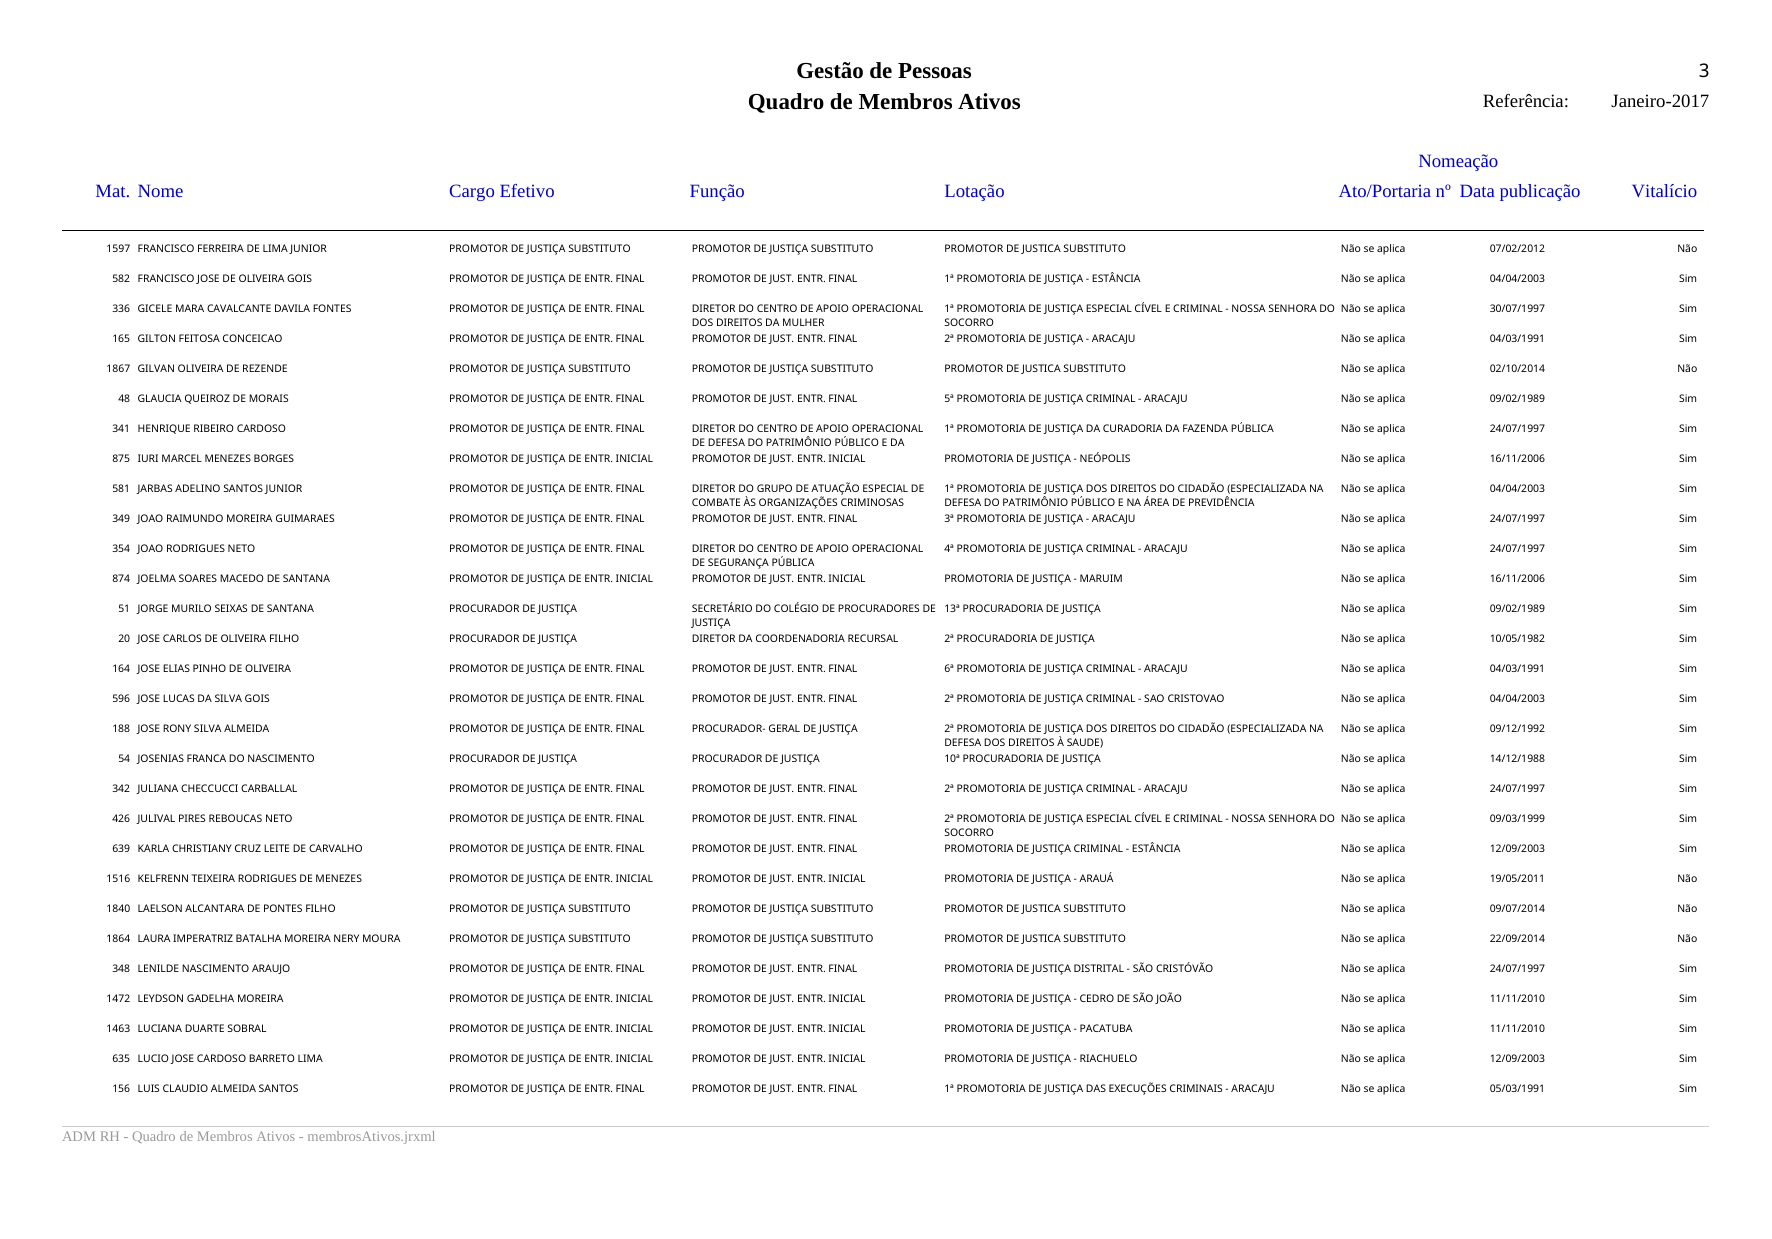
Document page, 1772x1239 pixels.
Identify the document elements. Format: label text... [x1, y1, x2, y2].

table_cell 04/03/1991 [1454, 661, 1580, 690]
table_cell 09/02/1989 [1454, 601, 1580, 630]
table_cell PROMOTOR DE JUSTICA SUBSTITUTO [944, 361, 1336, 390]
table_cell PROMOTOR DE JUSTIÇA DE ENTR. FINAL [449, 961, 683, 990]
table_cell 1867 [68, 361, 130, 390]
table_cell Sim [1585, 661, 1697, 690]
table_cell PROMOTORIA DE JUSTIÇA - ARAUÁ [944, 871, 1336, 900]
table_cell [443, 1051, 449, 1080]
table_cell 22/09/2014 [1454, 931, 1580, 960]
table_cell 874 [68, 571, 130, 600]
table_cell [1336, 271, 1341, 300]
table_cell LAURA IMPERATRIZ BATALHA MOREIRA NERY MOURA [138, 931, 443, 960]
table_cell Vitalício [1618, 180, 1697, 229]
table_cell PROMOTOR DE JUSTICA SUBSTITUTO [944, 931, 1336, 960]
table_cell [683, 301, 692, 330]
table_cell Sim [1585, 781, 1697, 810]
table_cell [938, 931, 944, 960]
table_cell 20 [68, 631, 130, 660]
table_cell Não se aplica [1341, 661, 1454, 690]
table_cell [1336, 1081, 1341, 1110]
table_cell GLAUCIA QUEIROZ DE MORAIS [138, 391, 443, 420]
table_cell [1580, 781, 1585, 810]
table_cell [1580, 1081, 1585, 1110]
table_cell [443, 1021, 449, 1050]
table_cell PROMOTOR DE JUSTIÇA DE ENTR. INICIAL [449, 991, 683, 1020]
table_cell [1580, 871, 1585, 900]
table_cell [130, 511, 137, 540]
table_cell Sim [1585, 301, 1697, 330]
table_cell Não se aplica [1341, 1051, 1454, 1080]
table_header [0, 0, 1771, 57]
table_cell 02/10/2014 [1454, 361, 1580, 390]
table_cell [130, 481, 137, 510]
table_cell [938, 241, 944, 270]
table_cell [0, 331, 68, 360]
table_cell [1336, 1051, 1341, 1080]
table_cell DIRETOR DO CENTRO DE APOIO OPERACIONAL DOS DIREITOS DA MULHER [692, 301, 938, 330]
table_cell [1697, 721, 1771, 750]
table_cell 3 [1555, 57, 1709, 84]
table_cell [1336, 1021, 1341, 1050]
table_cell [0, 901, 68, 930]
table_cell [130, 991, 137, 1020]
table_cell [443, 661, 449, 690]
table_cell PROMOTOR DE JUSTIÇA DE ENTR. FINAL [449, 1081, 683, 1110]
table_cell [1043, 180, 1338, 229]
table_cell PROMOTOR DE JUSTIÇA SUBSTITUTO [449, 361, 683, 390]
table_cell [1336, 751, 1341, 780]
table_cell JOSE LUCAS DA SILVA GOIS [138, 691, 443, 720]
table_cell PROMOTOR DE JUSTIÇA DE ENTR. INICIAL [449, 1051, 683, 1080]
table_cell [130, 601, 137, 630]
table_cell Não se aplica [1341, 301, 1454, 330]
table_cell Não se aplica [1341, 451, 1454, 480]
table_cell PROMOTOR DE JUST. ENTR. FINAL [692, 271, 938, 300]
table_cell PROMOTOR DE JUSTIÇA SUBSTITUTO [692, 901, 938, 930]
table_cell PROMOTOR DE JUSTIÇA DE ENTR. FINAL [449, 391, 683, 420]
table_cell 582 [68, 271, 130, 300]
table_cell [1336, 481, 1341, 510]
table_cell 596 [68, 691, 130, 720]
table_cell [130, 631, 137, 660]
table_cell Quadro de Membros Ativos [302, 89, 1466, 120]
table_cell 12/09/2003 [1454, 841, 1580, 870]
table_cell [0, 232, 1771, 241]
table_cell Não se aplica [1341, 901, 1454, 930]
table_cell [1697, 751, 1771, 780]
table_cell [130, 781, 137, 810]
table_cell [0, 541, 68, 570]
table_cell [443, 871, 449, 900]
table_cell PROMOTOR DE JUSTIÇA DE ENTR. FINAL [449, 811, 683, 840]
table_cell [683, 991, 692, 1020]
table_cell [1580, 991, 1585, 1020]
table_cell PROMOTOR DE JUST. ENTR. FINAL [692, 781, 938, 810]
table_cell [443, 421, 449, 450]
table_cell 09/12/1992 [1454, 721, 1580, 750]
table_cell [1336, 961, 1341, 990]
table_cell Não se aplica [1341, 271, 1454, 300]
table_cell [443, 331, 449, 360]
table_cell 2ª PROMOTORIA DE JUSTIÇA - ARACAJU [944, 331, 1336, 360]
table_cell [443, 901, 449, 930]
table_cell [1336, 841, 1341, 870]
table_cell PROMOTOR DE JUST. ENTR. FINAL [692, 811, 938, 840]
table_cell [1336, 241, 1341, 270]
table_cell [938, 661, 944, 690]
table_cell 09/02/1989 [1454, 391, 1580, 420]
table_cell [1336, 421, 1341, 450]
table_cell FRANCISCO FERREIRA DE LIMA JUNIOR [138, 241, 443, 270]
table_cell LUCIANA DUARTE SOBRAL [138, 1021, 443, 1050]
table_cell [130, 901, 137, 930]
table_cell PROMOTOR DE JUSTICA SUBSTITUTO [944, 901, 1336, 930]
table_cell 24/07/1997 [1454, 961, 1580, 990]
table_cell JULIANA CHECCUCCI CARBALLAL [138, 781, 443, 810]
table_cell PROMOTOR DE JUST. ENTR. FINAL [692, 691, 938, 720]
table_cell 54 [68, 751, 130, 780]
table_cell Não [1585, 361, 1697, 390]
table_cell JORGE MURILO SEIXAS DE SANTANA [138, 601, 443, 630]
table_cell [1580, 751, 1585, 780]
table_cell JOSENIAS FRANCA DO NASCIMENTO [138, 751, 443, 780]
table_cell [1580, 241, 1585, 270]
table_cell [130, 1051, 137, 1080]
table_cell [938, 601, 944, 630]
table_cell [683, 871, 692, 900]
table_cell [443, 841, 449, 870]
table_cell [1697, 1081, 1771, 1110]
table_cell [443, 961, 449, 990]
table_cell [443, 781, 449, 810]
table_cell GICELE MARA CAVALCANTE DAVILA FONTES [138, 301, 443, 330]
table_cell [443, 1081, 449, 1110]
table_cell [1580, 901, 1585, 930]
table_cell [0, 781, 68, 810]
table_cell 1ª PROMOTORIA DE JUSTIÇA - ESTÂNCIA [944, 271, 1336, 300]
table_cell 2ª PROMOTORIA DE JUSTIÇA CRIMINAL - ARACAJU [944, 781, 1336, 810]
table_cell [1336, 361, 1341, 390]
table_cell 05/03/1991 [1454, 1081, 1580, 1110]
table_cell [1697, 1051, 1771, 1080]
table_cell [683, 961, 692, 990]
table_cell [1336, 331, 1341, 360]
table_cell Lotação [944, 180, 1042, 229]
table_cell [938, 511, 944, 540]
table_cell [1697, 180, 1771, 229]
table_cell [0, 991, 68, 1020]
table_cell [938, 421, 944, 450]
table_cell Não se aplica [1341, 931, 1454, 960]
table_cell [1697, 691, 1771, 720]
table_cell [1336, 601, 1341, 630]
table_cell [1697, 901, 1771, 930]
table_cell 16/11/2006 [1454, 451, 1580, 480]
table_cell PROMOTORIA DE JUSTIÇA - RIACHUELO [944, 1051, 1336, 1080]
table_cell [1336, 571, 1341, 600]
table_cell [938, 721, 944, 750]
table_cell Sim [1585, 1021, 1697, 1050]
table_cell JOELMA SOARES MACEDO DE SANTANA [138, 571, 443, 600]
table_cell HENRIQUE RIBEIRO CARDOSO [138, 421, 443, 450]
table_cell JOAO RAIMUNDO MOREIRA GUIMARAES [138, 511, 443, 540]
table_cell 24/07/1997 [1454, 511, 1580, 540]
table_cell 24/07/1997 [1454, 541, 1580, 570]
table_cell 2ª PROMOTORIA DE JUSTIÇA ESPECIAL CÍVEL E CRIMINAL - NOSSA SENHORA DO SOCORRO [944, 811, 1336, 840]
table_cell [1336, 511, 1341, 540]
table_cell [1709, 90, 1771, 118]
table_cell [938, 631, 944, 660]
table_cell PROMOTOR DE JUSTIÇA DE ENTR. FINAL [449, 781, 683, 810]
table_cell [443, 571, 449, 600]
table_cell PROMOTOR DE JUSTIÇA SUBSTITUTO [692, 931, 938, 960]
table_cell [938, 841, 944, 870]
table_cell [1580, 301, 1585, 330]
table_cell Não se aplica [1341, 781, 1454, 810]
table_cell [683, 421, 692, 450]
table_cell PROMOTOR DE JUSTIÇA DE ENTR. FINAL [449, 661, 683, 690]
table_cell Sim [1585, 1081, 1697, 1110]
table_cell [130, 841, 137, 870]
table_cell 354 [68, 541, 130, 570]
table_cell [0, 691, 68, 720]
table_cell GILTON FEITOSA CONCEICAO [138, 331, 443, 360]
table_cell [1466, 90, 1483, 118]
table_cell [130, 301, 137, 330]
table_cell Não se aplica [1341, 541, 1454, 570]
table_cell [130, 1021, 137, 1050]
table_cell PROMOTOR DE JUST. ENTR. INICIAL [692, 871, 938, 900]
table_cell ADM RH - Quadro de Membros Ativos - membrosAtivos.jrxml [62, 1127, 1709, 1150]
table_cell 5ª PROMOTORIA DE JUSTIÇA CRIMINAL - ARACAJU [944, 391, 1336, 420]
table_cell JOSE RONY SILVA ALMEIDA [138, 721, 443, 750]
table_cell PROMOTOR DE JUST. ENTR. FINAL [692, 961, 938, 990]
table_cell Sim [1585, 1051, 1697, 1080]
table_cell Sim [1585, 511, 1697, 540]
table_cell Não se aplica [1341, 961, 1454, 990]
table_cell [938, 1081, 944, 1110]
table_cell PROMOTOR DE JUSTIÇA DE ENTR. INICIAL [449, 451, 683, 480]
table_cell KARLA CHRISTIANY CRUZ LEITE DE CARVALHO [138, 841, 443, 870]
table_cell Sim [1585, 631, 1697, 660]
table_cell Não [1585, 241, 1697, 270]
table_cell [1697, 301, 1771, 330]
table_cell 426 [68, 811, 130, 840]
table_cell Não se aplica [1341, 811, 1454, 840]
table_cell DIRETOR DO GRUPO DE ATUAÇÃO ESPECIAL DE COMBATE ÀS ORGANIZAÇÕES CRIMINOSAS [692, 481, 938, 510]
table_cell [683, 631, 692, 660]
table_cell [443, 271, 449, 300]
table_cell PROMOTOR DE JUST. ENTR. FINAL [692, 331, 938, 360]
table_cell [443, 751, 449, 780]
table_cell PROMOTOR DE JUST. ENTR. INICIAL [692, 451, 938, 480]
table_cell Não se aplica [1341, 331, 1454, 360]
table_cell [1697, 931, 1771, 960]
table_cell [1580, 1051, 1585, 1080]
table_cell 04/03/1991 [1454, 331, 1580, 360]
table_cell [1580, 391, 1585, 420]
table_cell PROMOTOR DE JUSTIÇA DE ENTR. FINAL [449, 301, 683, 330]
table_cell 1ª PROMOTORIA DE JUSTIÇA ESPECIAL CÍVEL E CRIMINAL - NOSSA SENHORA DO SOCORRO [944, 301, 1336, 330]
table_cell 581 [68, 481, 130, 510]
table_cell [0, 241, 68, 270]
table_cell PROCURADOR DE JUSTIÇA [449, 751, 683, 780]
table_cell 1ª PROMOTORIA DE JUSTIÇA DA CURADORIA DA FAZENDA PÚBLICA [944, 421, 1336, 450]
table_cell 348 [68, 961, 130, 990]
table_cell [938, 361, 944, 390]
table_cell [130, 811, 137, 840]
table_cell PROMOTOR DE JUST. ENTR. FINAL [692, 391, 938, 420]
table_cell PROMOTOR DE JUSTIÇA SUBSTITUTO [692, 241, 938, 270]
table_cell [683, 331, 692, 360]
table_cell Não [1585, 901, 1697, 930]
table_cell [1697, 481, 1771, 510]
table_cell PROCURADOR DE JUSTIÇA [692, 751, 938, 780]
table_cell [683, 901, 692, 930]
table_cell KELFRENN TEIXEIRA RODRIGUES DE MENEZES [138, 871, 443, 900]
table_cell 07/02/2012 [1454, 241, 1580, 270]
table_cell 09/03/1999 [1454, 811, 1580, 840]
table_cell [130, 961, 137, 990]
table_cell Não se aplica [1341, 511, 1454, 540]
table_cell [0, 1081, 68, 1110]
table_cell Sim [1585, 331, 1697, 360]
table_cell PROMOTOR DE JUST. ENTR. INICIAL [692, 571, 938, 600]
table_cell 04/04/2003 [1454, 691, 1580, 720]
table_cell LEYDSON GADELHA MOREIRA [138, 991, 443, 1020]
table_cell PROMOTOR DE JUST. ENTR. FINAL [692, 661, 938, 690]
table_cell [683, 241, 692, 270]
table_cell 639 [68, 841, 130, 870]
table_cell Não se aplica [1341, 721, 1454, 750]
table_cell Não [1585, 931, 1697, 960]
table_cell 11/11/2010 [1454, 1021, 1580, 1050]
table_cell [0, 150, 1338, 180]
table_cell Não se aplica [1341, 691, 1454, 720]
table_cell [938, 1051, 944, 1080]
table_cell PROMOTOR DE JUSTICA SUBSTITUTO [944, 241, 1336, 270]
table_cell DIRETOR DA COORDENADORIA RECURSAL [692, 631, 938, 660]
table_cell [0, 120, 1771, 150]
table_cell [0, 90, 302, 118]
table_cell [938, 301, 944, 330]
table_cell [683, 751, 692, 780]
table_cell Sim [1585, 481, 1697, 510]
table_cell [130, 571, 137, 600]
table_cell PROMOTOR DE JUSTIÇA DE ENTR. FINAL [449, 541, 683, 570]
table_cell [1697, 1021, 1771, 1050]
table_cell 1516 [68, 871, 130, 900]
table_cell 24/07/1997 [1454, 781, 1580, 810]
table_cell PROMOTORIA DE JUSTIÇA - PACATUBA [944, 1021, 1336, 1050]
table_cell [130, 871, 137, 900]
table_cell PROMOTOR DE JUSTIÇA DE ENTR. FINAL [449, 841, 683, 870]
table_cell [1580, 961, 1585, 990]
table_cell [683, 781, 692, 810]
table_cell [443, 691, 449, 720]
table_cell [0, 361, 68, 390]
table_cell PROMOTOR DE JUSTIÇA SUBSTITUTO [449, 901, 683, 930]
table_cell [1336, 391, 1341, 420]
table_cell [1580, 451, 1585, 480]
table_cell [1580, 631, 1585, 660]
table_cell [130, 180, 137, 229]
table_cell [938, 331, 944, 360]
table_cell [1697, 841, 1771, 870]
table_cell [938, 691, 944, 720]
table_cell 164 [68, 661, 130, 690]
table_cell [443, 721, 449, 750]
table_cell Sim [1585, 691, 1697, 720]
table_cell [683, 601, 692, 630]
table_cell 09/07/2014 [1454, 901, 1580, 930]
table_cell [130, 271, 137, 300]
table_cell [0, 481, 68, 510]
table_cell [0, 601, 68, 630]
table_cell [1580, 421, 1585, 450]
table_cell 1ª PROMOTORIA DE JUSTIÇA DOS DIREITOS DO CIDADÃO (ESPECIALIZADA NA DEFESA DO PATRIMÔNIO PÚBLICO E NA ÁREA DE PREVIDÊNCIA [944, 481, 1336, 510]
table_cell [130, 241, 137, 270]
table_cell [938, 1021, 944, 1050]
table_cell Data publicação [1457, 180, 1583, 229]
table_cell IURI MARCEL MENEZES BORGES [138, 451, 443, 480]
table_cell [1336, 301, 1341, 330]
table_cell SECRETÁRIO DO COLÉGIO DE PROCURADORES DE JUSTIÇA [692, 601, 938, 630]
table_cell [1697, 811, 1771, 840]
table_cell PROMOTOR DE JUST. ENTR. INICIAL [692, 1021, 938, 1050]
table_cell Não se aplica [1341, 421, 1454, 450]
table_cell [0, 391, 68, 420]
table_cell Sim [1585, 751, 1697, 780]
table_cell [683, 1051, 692, 1080]
table_cell [683, 1081, 692, 1110]
table_cell DIRETOR DO CENTRO DE APOIO OPERACIONAL DE SEGURANÇA PÚBLICA [692, 541, 938, 570]
table_cell [938, 451, 944, 480]
table_cell [683, 271, 692, 300]
table_cell Ato/Portaria nº [1338, 180, 1457, 229]
table_cell Função [689, 180, 767, 229]
table_cell Sim [1585, 601, 1697, 630]
table_cell [0, 811, 68, 840]
table_cell [1580, 721, 1585, 750]
table_cell 04/04/2003 [1454, 271, 1580, 300]
table_cell [1580, 661, 1585, 690]
table_cell [1336, 721, 1341, 750]
table_cell [683, 1021, 692, 1050]
table_cell [1583, 180, 1618, 229]
table_cell [1580, 931, 1585, 960]
table_cell [1697, 961, 1771, 990]
table_cell [443, 391, 449, 420]
table_cell Sim [1585, 421, 1697, 450]
table_cell [0, 721, 68, 750]
table_cell Não se aplica [1341, 631, 1454, 660]
table_cell [1336, 811, 1341, 840]
table_cell JOAO RODRIGUES NETO [138, 541, 443, 570]
table_cell 342 [68, 781, 130, 810]
table_cell 635 [68, 1051, 130, 1080]
table_cell Sim [1585, 451, 1697, 480]
table_cell Sim [1585, 991, 1697, 1020]
table_cell [203, 180, 449, 229]
table_cell LENILDE NASCIMENTO ARAUJO [138, 961, 443, 990]
table_cell PROMOTOR DE JUSTIÇA DE ENTR. FINAL [449, 721, 683, 750]
table_cell Sim [1585, 721, 1697, 750]
table_cell 13ª PROCURADORIA DE JUSTIÇA [944, 601, 1336, 630]
table_cell 48 [68, 391, 130, 420]
table_cell 156 [68, 1081, 130, 1110]
table_cell [938, 481, 944, 510]
table_cell [443, 361, 449, 390]
table_cell [0, 180, 68, 229]
table_cell Sim [1585, 271, 1697, 300]
table_cell [683, 841, 692, 870]
table_cell 14/12/1988 [1454, 751, 1580, 780]
table_cell [1697, 271, 1771, 300]
table_cell [0, 661, 68, 690]
table_cell 875 [68, 451, 130, 480]
table_cell Não se aplica [1341, 241, 1454, 270]
table_cell [938, 541, 944, 570]
table_cell [767, 180, 944, 229]
table_cell 1864 [68, 931, 130, 960]
table_cell PROMOTOR DE JUSTIÇA DE ENTR. INICIAL [449, 1021, 683, 1050]
table_cell [1580, 1021, 1585, 1050]
table_cell [1466, 57, 1555, 84]
table_cell PROMOTOR DE JUSTIÇA SUBSTITUTO [692, 361, 938, 390]
table_cell Não se aplica [1341, 361, 1454, 390]
table_cell [0, 57, 302, 84]
table_cell [938, 961, 944, 990]
table_cell PROMOTOR DE JUSTIÇA DE ENTR. FINAL [449, 511, 683, 540]
table_cell Sim [1585, 541, 1697, 570]
table_cell [1578, 150, 1771, 180]
table_cell [130, 541, 137, 570]
table_cell [443, 811, 449, 840]
table_cell [1697, 241, 1771, 270]
table_cell [1580, 571, 1585, 600]
table_cell 1472 [68, 991, 130, 1020]
table_cell 11/11/2010 [1454, 991, 1580, 1020]
table_cell Não se aplica [1341, 991, 1454, 1020]
table_cell [683, 180, 689, 229]
table_cell Gestão de Pessoas [302, 57, 1466, 85]
table_cell 188 [68, 721, 130, 750]
table_cell [0, 451, 68, 480]
table_cell [683, 451, 692, 480]
table_cell Não se aplica [1341, 481, 1454, 510]
table_cell PROMOTOR DE JUSTIÇA SUBSTITUTO [449, 931, 683, 960]
table_cell 10/05/1982 [1454, 631, 1580, 660]
table_cell PROMOTOR DE JUSTIÇA DE ENTR. FINAL [449, 421, 683, 450]
table_cell LUIS CLAUDIO ALMEIDA SANTOS [138, 1081, 443, 1110]
table_cell [1709, 1126, 1771, 1150]
table_cell GILVAN OLIVEIRA DE REZENDE [138, 361, 443, 390]
table_cell 12/09/2003 [1454, 1051, 1580, 1080]
table_cell [1336, 451, 1341, 480]
table_cell [443, 241, 449, 270]
table_cell [683, 541, 692, 570]
table_cell [1697, 331, 1771, 360]
table_cell [1580, 841, 1585, 870]
table_cell Não se aplica [1341, 841, 1454, 870]
table_cell 349 [68, 511, 130, 540]
table_cell [0, 301, 68, 330]
table_cell [1336, 541, 1341, 570]
table_cell [1697, 451, 1771, 480]
table_cell Não se aplica [1341, 1021, 1454, 1050]
table_cell PROMOTOR DE JUSTIÇA DE ENTR. INICIAL [449, 571, 683, 600]
table_cell 4ª PROMOTORIA DE JUSTIÇA CRIMINAL - ARACAJU [944, 541, 1336, 570]
table_cell [938, 901, 944, 930]
table_cell [0, 931, 68, 960]
table_cell [938, 991, 944, 1020]
table_cell 2ª PROMOTORIA DE JUSTIÇA DOS DIREITOS DO CIDADÃO (ESPECIALIZADA NA DEFESA DOS DIREITOS À SAUDE) [944, 721, 1336, 750]
table_cell [0, 871, 68, 900]
table_cell [1336, 871, 1341, 900]
table_cell 19/05/2011 [1454, 871, 1580, 900]
table_cell [130, 361, 137, 390]
table_cell Mat. [68, 180, 130, 229]
table_cell [1580, 811, 1585, 840]
table_cell [130, 691, 137, 720]
table_cell [130, 451, 137, 480]
table_cell [443, 631, 449, 660]
table_cell PROMOTORIA DE JUSTIÇA - MARUIM [944, 571, 1336, 600]
table_cell [1580, 691, 1585, 720]
table_cell 1597 [68, 241, 130, 270]
table_cell Sim [1585, 811, 1697, 840]
table_cell [1580, 271, 1585, 300]
table_cell Não se aplica [1341, 871, 1454, 900]
table_cell JULIVAL PIRES REBOUCAS NETO [138, 811, 443, 840]
table_cell [683, 571, 692, 600]
table_cell [443, 301, 449, 330]
table_cell Sim [1585, 961, 1697, 990]
table_cell [0, 751, 68, 780]
table_cell 165 [68, 331, 130, 360]
table_cell [130, 331, 137, 360]
table_cell [0, 421, 68, 450]
table_cell [130, 931, 137, 960]
table_cell [130, 751, 137, 780]
table_cell [130, 721, 137, 750]
table_cell 1840 [68, 901, 130, 930]
table_cell [1697, 361, 1771, 390]
table_cell [130, 661, 137, 690]
table_cell Não se aplica [1341, 391, 1454, 420]
table_cell [130, 421, 137, 450]
table_cell PROMOTOR DE JUST. ENTR. INICIAL [692, 991, 938, 1020]
table_cell [443, 601, 449, 630]
table_cell [1580, 331, 1585, 360]
table_cell [443, 541, 449, 570]
table_cell [1580, 601, 1585, 630]
table_cell [1336, 901, 1341, 930]
table_cell Cargo Efetivo [449, 180, 683, 229]
table_cell Não se aplica [1341, 751, 1454, 780]
table_cell [1697, 631, 1771, 660]
table_cell [1697, 991, 1771, 1020]
table_cell [938, 781, 944, 810]
table_cell 341 [68, 421, 130, 450]
table_cell Não [1585, 871, 1697, 900]
table_cell 10ª PROCURADORIA DE JUSTIÇA [944, 751, 1336, 780]
table_cell PROMOTOR DE JUSTIÇA DE ENTR. INICIAL [449, 871, 683, 900]
table_cell [0, 511, 68, 540]
table_cell 3ª PROMOTORIA DE JUSTIÇA - ARACAJU [944, 511, 1336, 540]
table_cell PROMOTOR DE JUST. ENTR. FINAL [692, 511, 938, 540]
table_cell [938, 751, 944, 780]
table_cell Nome [138, 180, 202, 229]
table_cell Sim [1585, 571, 1697, 600]
table_cell [1336, 691, 1341, 720]
table_cell [1697, 661, 1771, 690]
table_cell [1336, 661, 1341, 690]
table_cell PROCURADOR DE JUSTIÇA [449, 601, 683, 630]
table_cell LAELSON ALCANTARA DE PONTES FILHO [138, 901, 443, 930]
table_cell [0, 961, 68, 990]
table_cell [1709, 57, 1771, 84]
table_cell [1697, 781, 1771, 810]
table_cell [683, 511, 692, 540]
table_cell [0, 271, 68, 300]
table_cell Não se aplica [1341, 601, 1454, 630]
table_cell 51 [68, 601, 130, 630]
table_cell [1697, 391, 1771, 420]
table_cell [1580, 541, 1585, 570]
table_cell JARBAS ADELINO SANTOS JUNIOR [138, 481, 443, 510]
table_cell PROCURADOR DE JUSTIÇA [449, 631, 683, 660]
table_cell 1463 [68, 1021, 130, 1050]
table_cell Sim [1585, 841, 1697, 870]
table_cell Sim [1585, 391, 1697, 420]
table_cell DIRETOR DO CENTRO DE APOIO OPERACIONAL DE DEFESA DO PATRIMÔNIO PÚBLICO E DA [692, 421, 938, 450]
table_cell [0, 631, 68, 660]
table_cell PROMOTOR DE JUSTIÇA SUBSTITUTO [449, 241, 683, 270]
table_cell 24/07/1997 [1454, 421, 1580, 450]
table_cell [0, 1021, 68, 1050]
table_cell [683, 661, 692, 690]
table_cell [1697, 871, 1771, 900]
table_cell [1697, 601, 1771, 630]
table_cell [0, 1110, 1771, 1126]
table_cell [1580, 511, 1585, 540]
table_cell PROMOTORIA DE JUSTIÇA DISTRITAL - SÃO CRISTÓVÃO [944, 961, 1336, 990]
table_cell 30/07/1997 [1454, 301, 1580, 330]
table_cell [0, 1126, 62, 1150]
table_cell [683, 721, 692, 750]
table_cell 2ª PROCURADORIA DE JUSTIÇA [944, 631, 1336, 660]
table_cell 2ª PROMOTORIA DE JUSTIÇA CRIMINAL - SAO CRISTOVAO [944, 691, 1336, 720]
table_cell [0, 1051, 68, 1080]
table_cell [443, 511, 449, 540]
table_cell [1697, 421, 1771, 450]
table_cell [938, 571, 944, 600]
table_cell PROMOTORIA DE JUSTIÇA - NEÓPOLIS [944, 451, 1336, 480]
table_cell [1580, 361, 1585, 390]
table_cell JOSE CARLOS DE OLIVEIRA FILHO [138, 631, 443, 660]
table_cell [938, 391, 944, 420]
table_cell [1697, 541, 1771, 570]
table_cell [1697, 511, 1771, 540]
table_cell PROMOTORIA DE JUSTIÇA CRIMINAL - ESTÂNCIA [944, 841, 1336, 870]
table_cell [130, 1081, 137, 1110]
table_cell [1336, 631, 1341, 660]
table_cell [683, 811, 692, 840]
table_cell [938, 871, 944, 900]
table_cell 1ª PROMOTORIA DE JUSTIÇA DAS EXECUÇÕES CRIMINAIS - ARACAJU [944, 1081, 1336, 1110]
table_cell 6ª PROMOTORIA DE JUSTIÇA CRIMINAL - ARACAJU [944, 661, 1336, 690]
table_cell Não se aplica [1341, 1081, 1454, 1110]
table_cell [130, 391, 137, 420]
table_cell [1336, 931, 1341, 960]
table_cell LUCIO JOSE CARDOSO BARRETO LIMA [138, 1051, 443, 1080]
table_cell Nomeação [1338, 150, 1578, 180]
table_cell [683, 391, 692, 420]
table_cell PROMOTORIA DE JUSTIÇA - CEDRO DE SÃO JOÃO [944, 991, 1336, 1020]
table_cell PROMOTOR DE JUST. ENTR. FINAL [692, 1081, 938, 1110]
table_cell Não se aplica [1341, 571, 1454, 600]
table_cell PROCURADOR- GERAL DE JUSTIÇA [692, 721, 938, 750]
table_cell PROMOTOR DE JUSTIÇA DE ENTR. FINAL [449, 271, 683, 300]
table_cell 336 [68, 301, 130, 330]
table_cell PROMOTOR DE JUST. ENTR. FINAL [692, 841, 938, 870]
table_cell FRANCISCO JOSE DE OLIVEIRA GOIS [138, 271, 443, 300]
table_cell [443, 481, 449, 510]
table_cell PROMOTOR DE JUST. ENTR. INICIAL [692, 1051, 938, 1080]
table_cell [1580, 481, 1585, 510]
table_cell [443, 451, 449, 480]
table_cell Referência: [1483, 90, 1580, 118]
table_cell PROMOTOR DE JUSTIÇA DE ENTR. FINAL [449, 331, 683, 360]
table_cell Janeiro-2017 [1583, 90, 1709, 118]
table_cell [0, 841, 68, 870]
table_cell 04/04/2003 [1454, 481, 1580, 510]
table_cell JOSE ELIAS PINHO DE OLIVEIRA [138, 661, 443, 690]
table_cell [938, 271, 944, 300]
table_cell PROMOTOR DE JUSTIÇA DE ENTR. FINAL [449, 481, 683, 510]
table_cell [683, 931, 692, 960]
table_cell PROMOTOR DE JUSTIÇA DE ENTR. FINAL [449, 691, 683, 720]
table_cell [443, 991, 449, 1020]
table_cell [1697, 571, 1771, 600]
table_cell [443, 931, 449, 960]
table_cell [683, 361, 692, 390]
table_cell [0, 571, 68, 600]
table_cell [683, 481, 692, 510]
table_cell [1336, 781, 1341, 810]
table_cell [683, 691, 692, 720]
table_cell [938, 811, 944, 840]
table_cell [1336, 991, 1341, 1020]
table_cell 16/11/2006 [1454, 571, 1580, 600]
